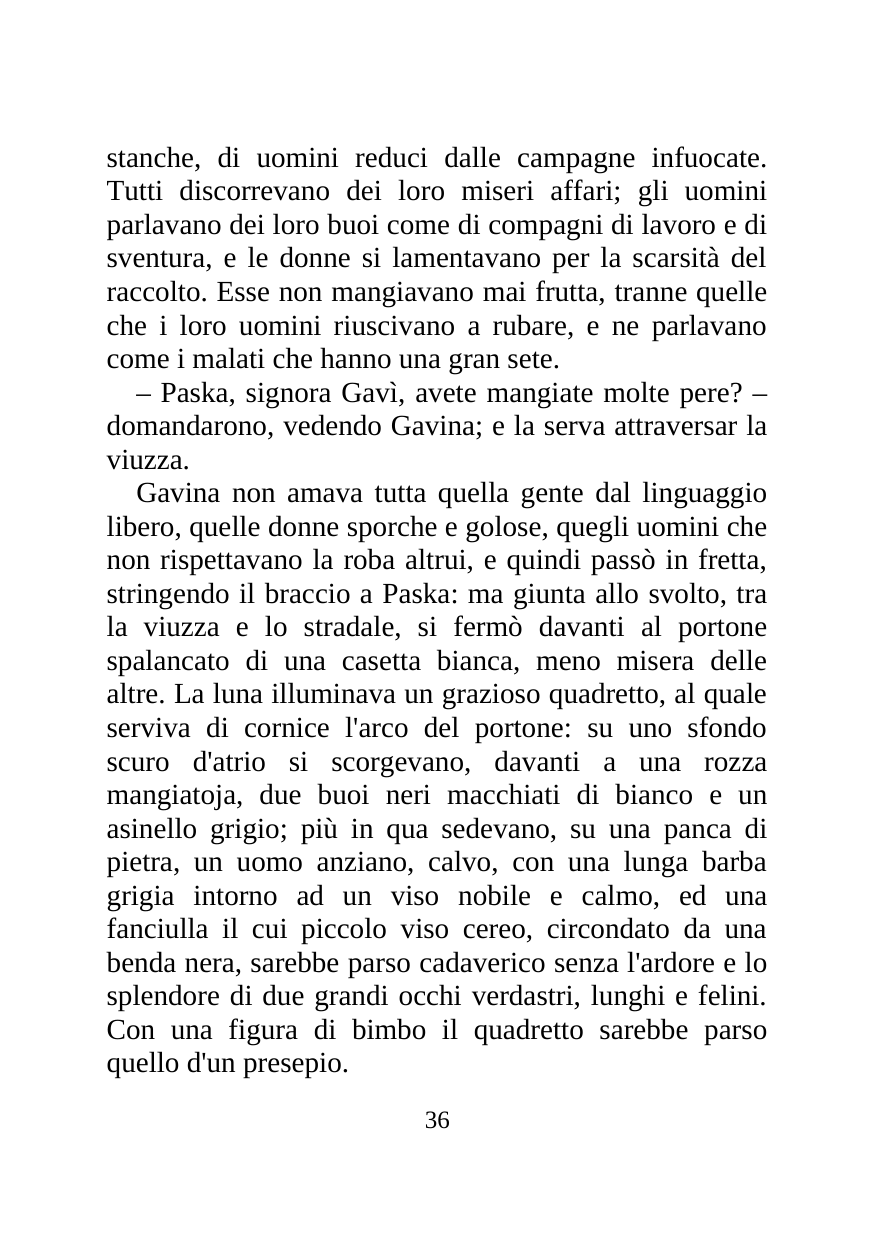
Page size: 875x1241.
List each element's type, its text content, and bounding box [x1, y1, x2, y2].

text Gavina non amava tutta quella gente dal linguaggio libero, quelle donne sporche e golose, quegli uomini che non rispettavano la roba altrui, e quindi passò in fretta, stringendo il braccio a Paska: ma giunta allo svolto, tra la viuzza e lo stradale, si fermò davanti al portone spalancato di una casetta bianca, meno misera delle altre. La luna illuminava un grazioso quadretto, al quale serviva di cornice l'arco del portone: su uno sfondo scuro d'atrio si scorgevano, davanti a una rozza mangiatoja, due buoi neri macchiati di bianco e un asinello grigio; più in qua sedevano, su una panca di pietra, un uomo anziano, calvo, con una lunga barba grigia intorno ad un viso nobile e calmo, ed una fanciulla il cui piccolo viso cereo, circondato da una benda nera, sarebbe parso cadaverico senza l'ardore e lo splendore di due grandi occhi verdastri, lunghi e felini. Con una figura di bimbo il quadretto sarebbe parso quello d'un presepio. [106, 475, 768, 1079]
text stanche, di uomini reduci dalle campagne infuocate. Tutti discorrevano dei loro miseri affari; gli uomini parlavano dei loro buoi come di compagni di lavoro e di sventura, e le donne si lamentavano per la scarsità del raccolto. Esse non mangiavano mai frutta, tranne quelle che i loro uomini riuscivano a rubare, e ne parlavano come i malati che hanno una gran sete. [106, 140, 768, 375]
text – Paska, signora Gavì, avete mangiate molte pere? – domandarono, vedendo Gavina; e la serva attraversar la viuzza. [106, 375, 768, 475]
